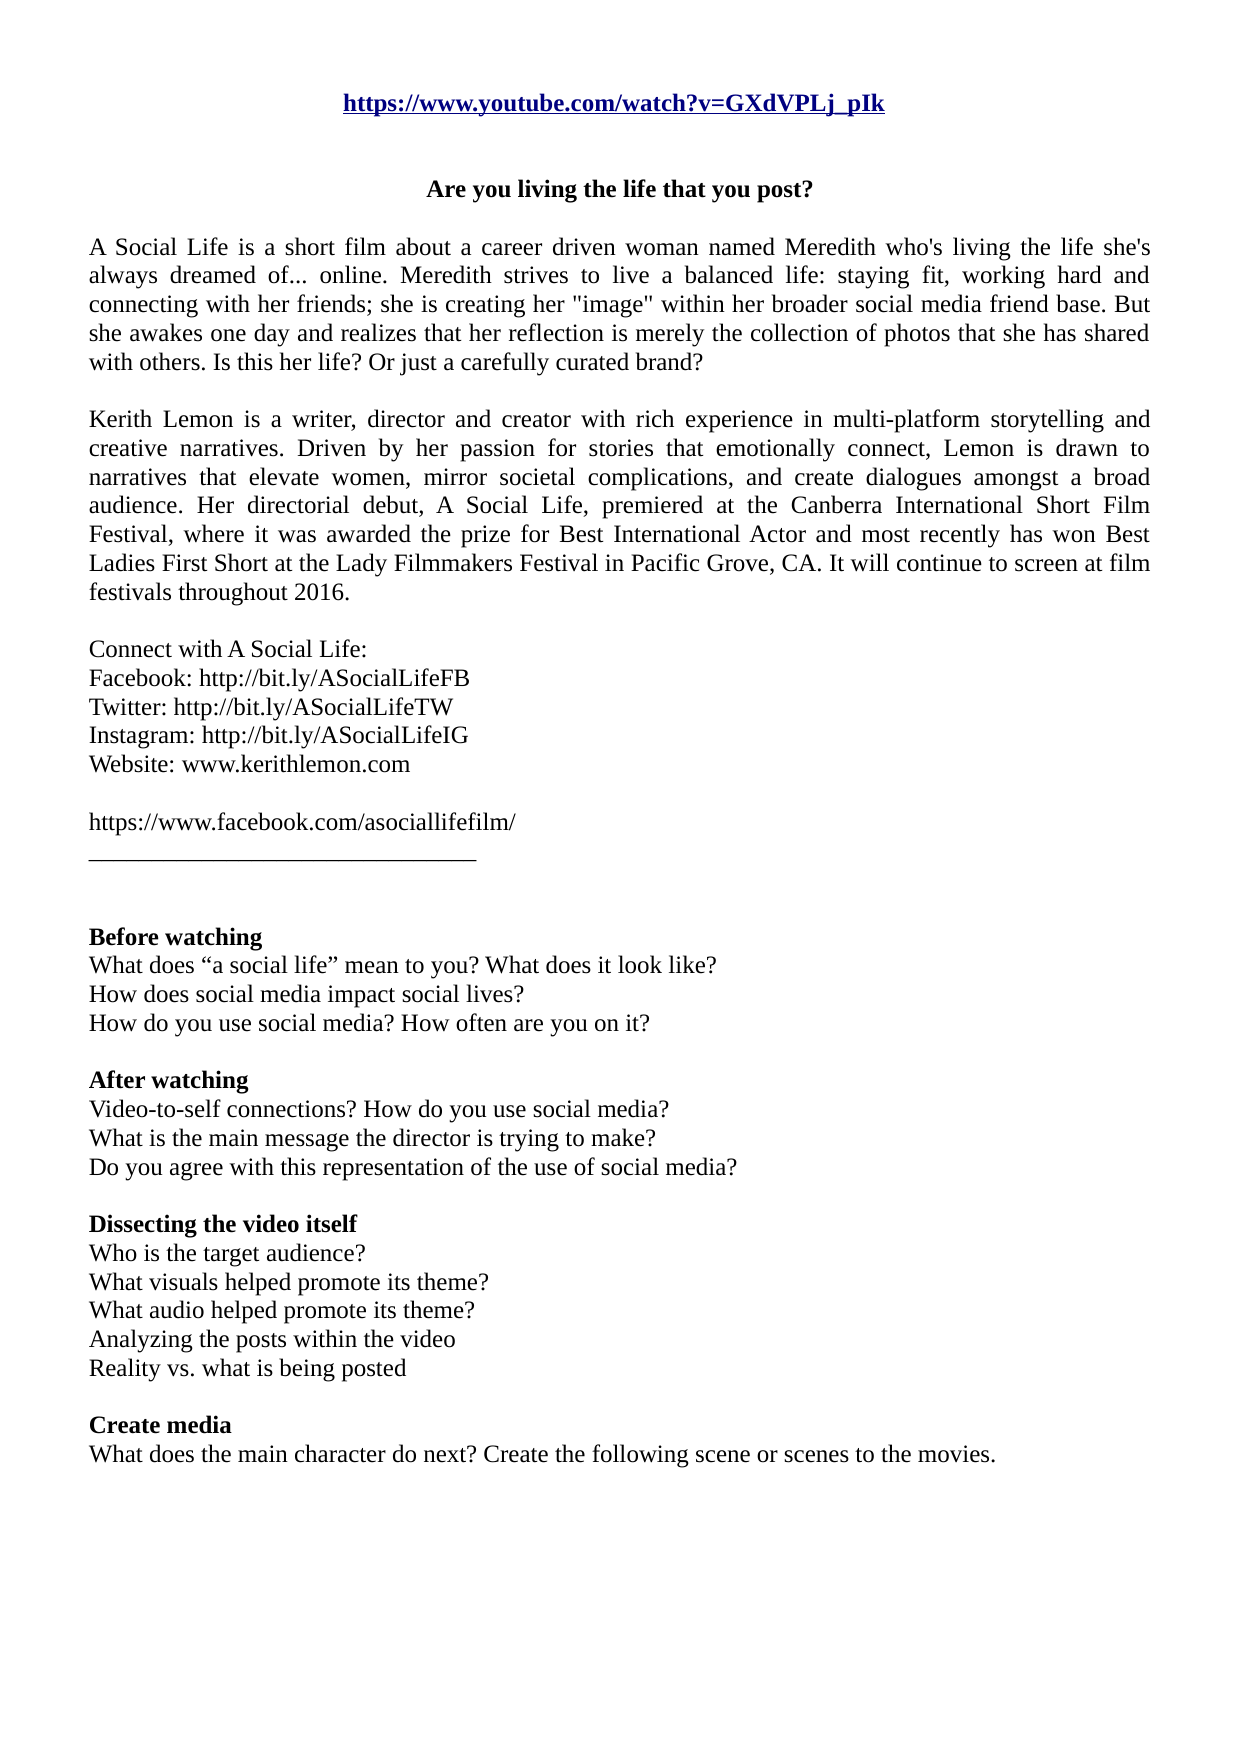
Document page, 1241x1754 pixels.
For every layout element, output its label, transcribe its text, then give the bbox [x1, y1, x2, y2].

text Website: www.kerithlemon.com [88, 749, 1152, 778]
text What visuals helped promote its theme? [88, 1267, 1152, 1295]
text What does “a social life” mean to you? What does it look like? [88, 950, 1152, 979]
text Connect with A Social Life: [88, 634, 1152, 663]
text Reality vs. what is being posted [88, 1353, 1152, 1382]
text What does the main character do next? Create the following scene or scenes to the movies. [88, 1439, 1152, 1468]
text Dissecting the video itself [88, 1209, 1152, 1238]
text Facebook: http://bit.ly/ASocialLifeFB [88, 663, 1152, 692]
text Create media [88, 1410, 1152, 1439]
text How does social media impact social lives? [88, 979, 1152, 1008]
text Are you living the life that you post? [88, 174, 1152, 203]
text Video-to-self connections? How do you use social media? [88, 1094, 1152, 1123]
text Kerith Lemon is a writer, director and creator with rich experience in multi-platform storytelling and creative narratives. Driven by her passion for stories that emotionally connect, Lemon is drawn to narratives that elevate women, mirror societal complications, and create dialogues amongst a broad audience. Her directorial debut, A Social Life, premiered at the Canberra International Short Film Festival, where it was awarded the prize for Best International Actor and most recently has won Best Ladies First Short at the Lady Filmmakers Festival in Pacific Grove, CA. It will continue to screen at film festivals throughout 2016. [88, 404, 1152, 605]
text A Social Life is a short film about a career driven woman named Meredith who's living the life she's always dreamed of... online. Meredith strives to live a balanced life: staying fit, working hard and connecting with her friends; she is creating her "image" within her broader social media friend base. But she awakes one day and realizes that her reflection is merely the collection of photos that she has shared with others. Is this her life? Or just a carefully curated brand? [88, 232, 1152, 375]
text What is the main message the director is trying to make? [88, 1123, 1152, 1152]
text _______________________________ [88, 835, 1152, 864]
text After watching [88, 1065, 1152, 1094]
text Who is the target audience? [88, 1238, 1152, 1267]
text Twitter: http://bit.ly/ASocialLifeTW [88, 692, 1152, 720]
text https://www.facebook.com/asociallifefilm/ [88, 807, 1152, 835]
text How do you use social media? How often are you on it? [88, 1008, 1152, 1037]
text Instagram: http://bit.ly/ASocialLifeIG [88, 720, 1152, 749]
text Analyzing the posts within the video [88, 1324, 1152, 1353]
text Before watching [88, 922, 1152, 950]
text Do you agree with this representation of the use of social media? [88, 1152, 1152, 1180]
text What audio helped promote its theme? [88, 1295, 1152, 1324]
text https://www.youtube.com/watch?v=GXdVPLj_pIk [88, 88, 1152, 117]
